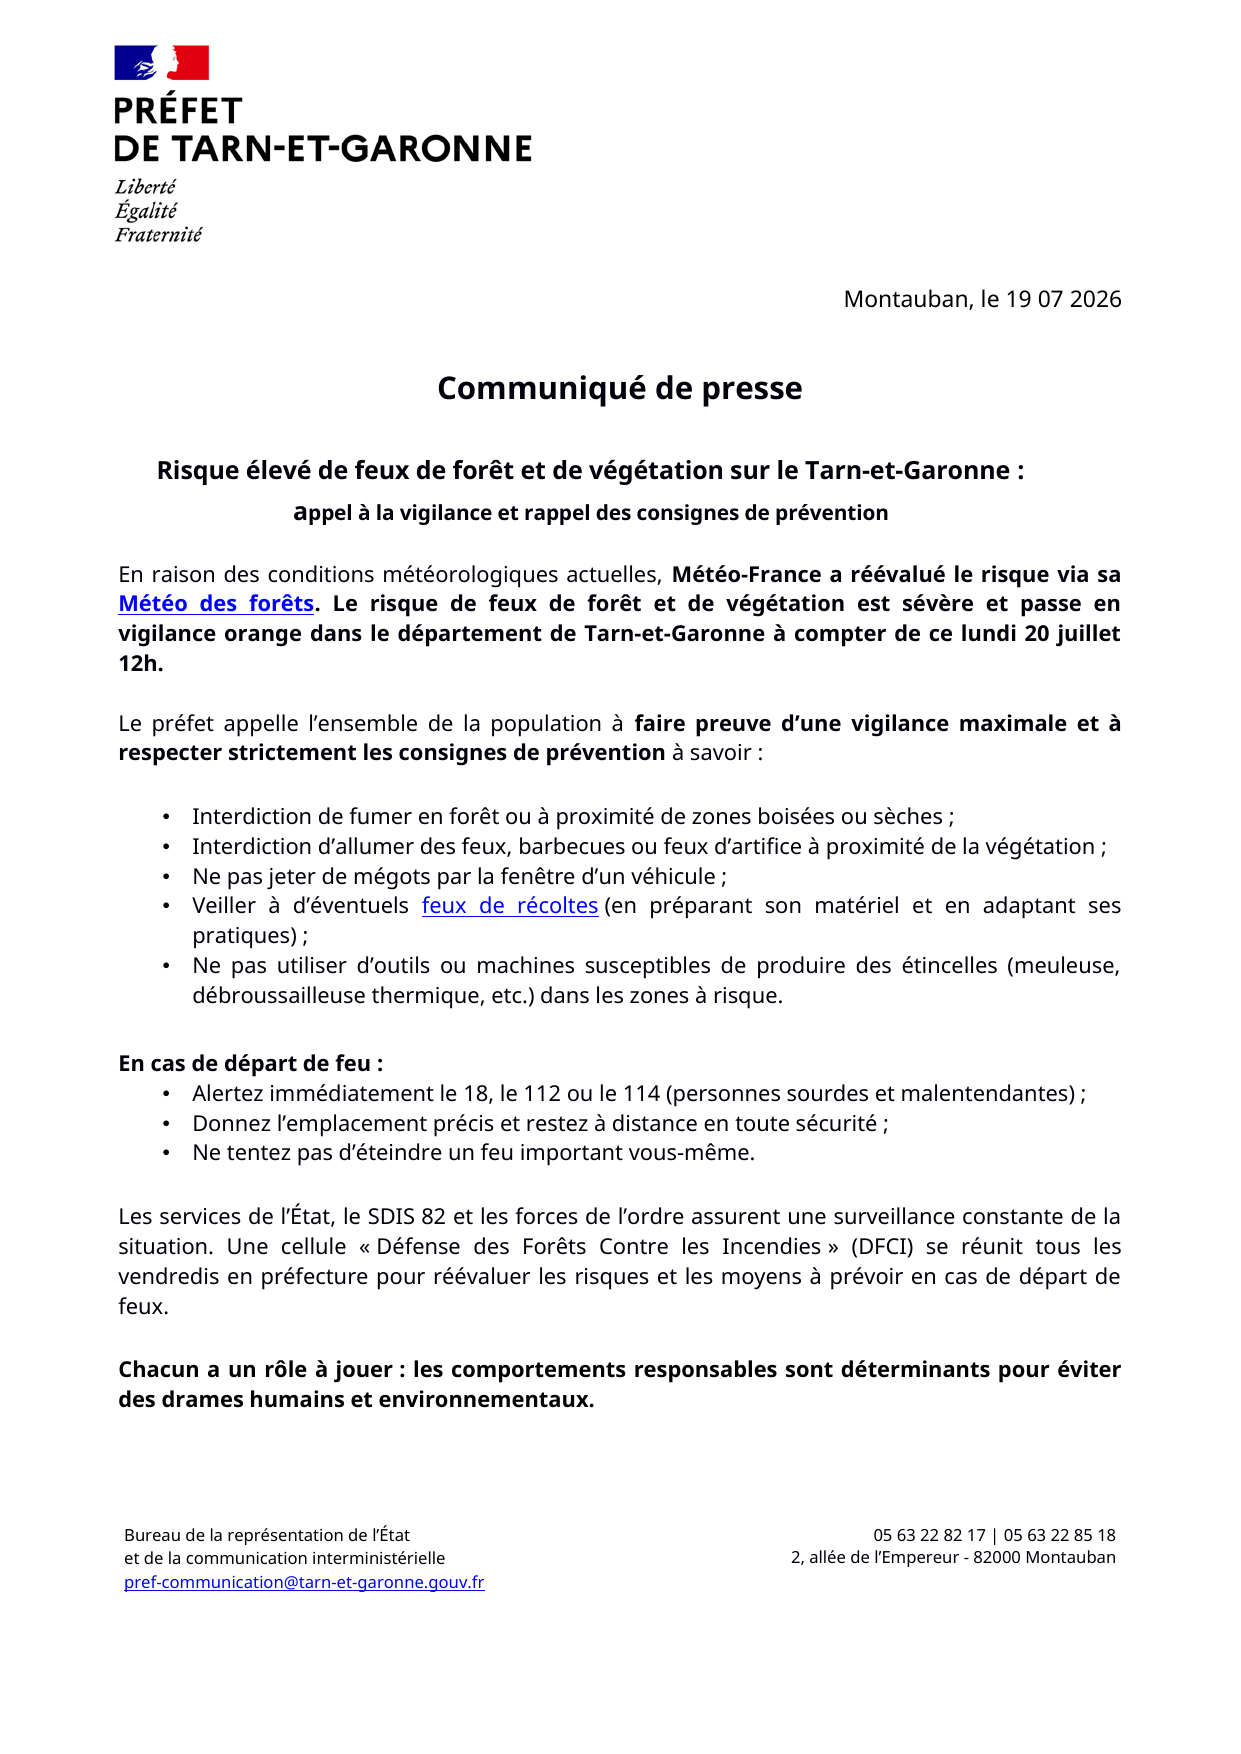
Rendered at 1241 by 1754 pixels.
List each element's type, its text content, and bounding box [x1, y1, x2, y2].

list Ne tentez pas d’éteindre un feu important vous-même. [162, 1137, 1122, 1167]
subtitle En cas de départ de feu : [118, 1048, 1122, 1078]
text Chacun a un rôle à jouer : les comportements responsables sont déterminants pour éviter des drames humains et environnementaux. [118, 1354, 1122, 1414]
list Veiller à d’éventuels feux de récoltes (en préparant son matériel et en adaptant ses pratiques) ; [162, 891, 1122, 950]
table_header Risque élevé de feux de forêt et de végétation sur le Tarn-et-Garonne : appel à la vigilance et rappel des consignes de prévention [118, 444, 1122, 530]
text Le préfet appelle l’ensemble de la population à faire preuve d’une vigilance maximale et à respecter strictement les consignes de prévention à savoir : [118, 707, 1122, 767]
list Alertez immédiatement le 18, le 112 ou le 114 (personnes sourdes et malentendantes) ; [162, 1078, 1122, 1108]
text Communiqué de presse [118, 366, 1122, 408]
list Ne pas jeter de mégots par la fenêtre d’un véhicule ; [162, 861, 1122, 891]
list Donnez l’emplacement précis et restez à distance en toute sécurité ; [162, 1108, 1122, 1137]
list Interdiction d’allumer des feux, barbecues ou feux d’artifice à proximité de la végétation ; [162, 831, 1122, 861]
list Ne pas utiliser d’outils ou machines susceptibles de produire des étincelles (meuleuse, débroussailleuse thermique, etc.) dans les zones à risque. [162, 950, 1122, 1010]
list Interdiction de fumer en forêt ou à proximité de zones boisées ou sèches ; [162, 801, 1122, 831]
picture [79, 10, 566, 276]
text Les services de l’État, le SDIS 82 et les forces de l’ordre assurent une surveillance constante de la situation. Une cellule « Défense des Forêts Contre les Incendies » (DFCI) se réunit tous les vendredis en préfecture pour réévaluer les risques et les moyens à prévoir en cas de départ de feux. [118, 1201, 1122, 1320]
